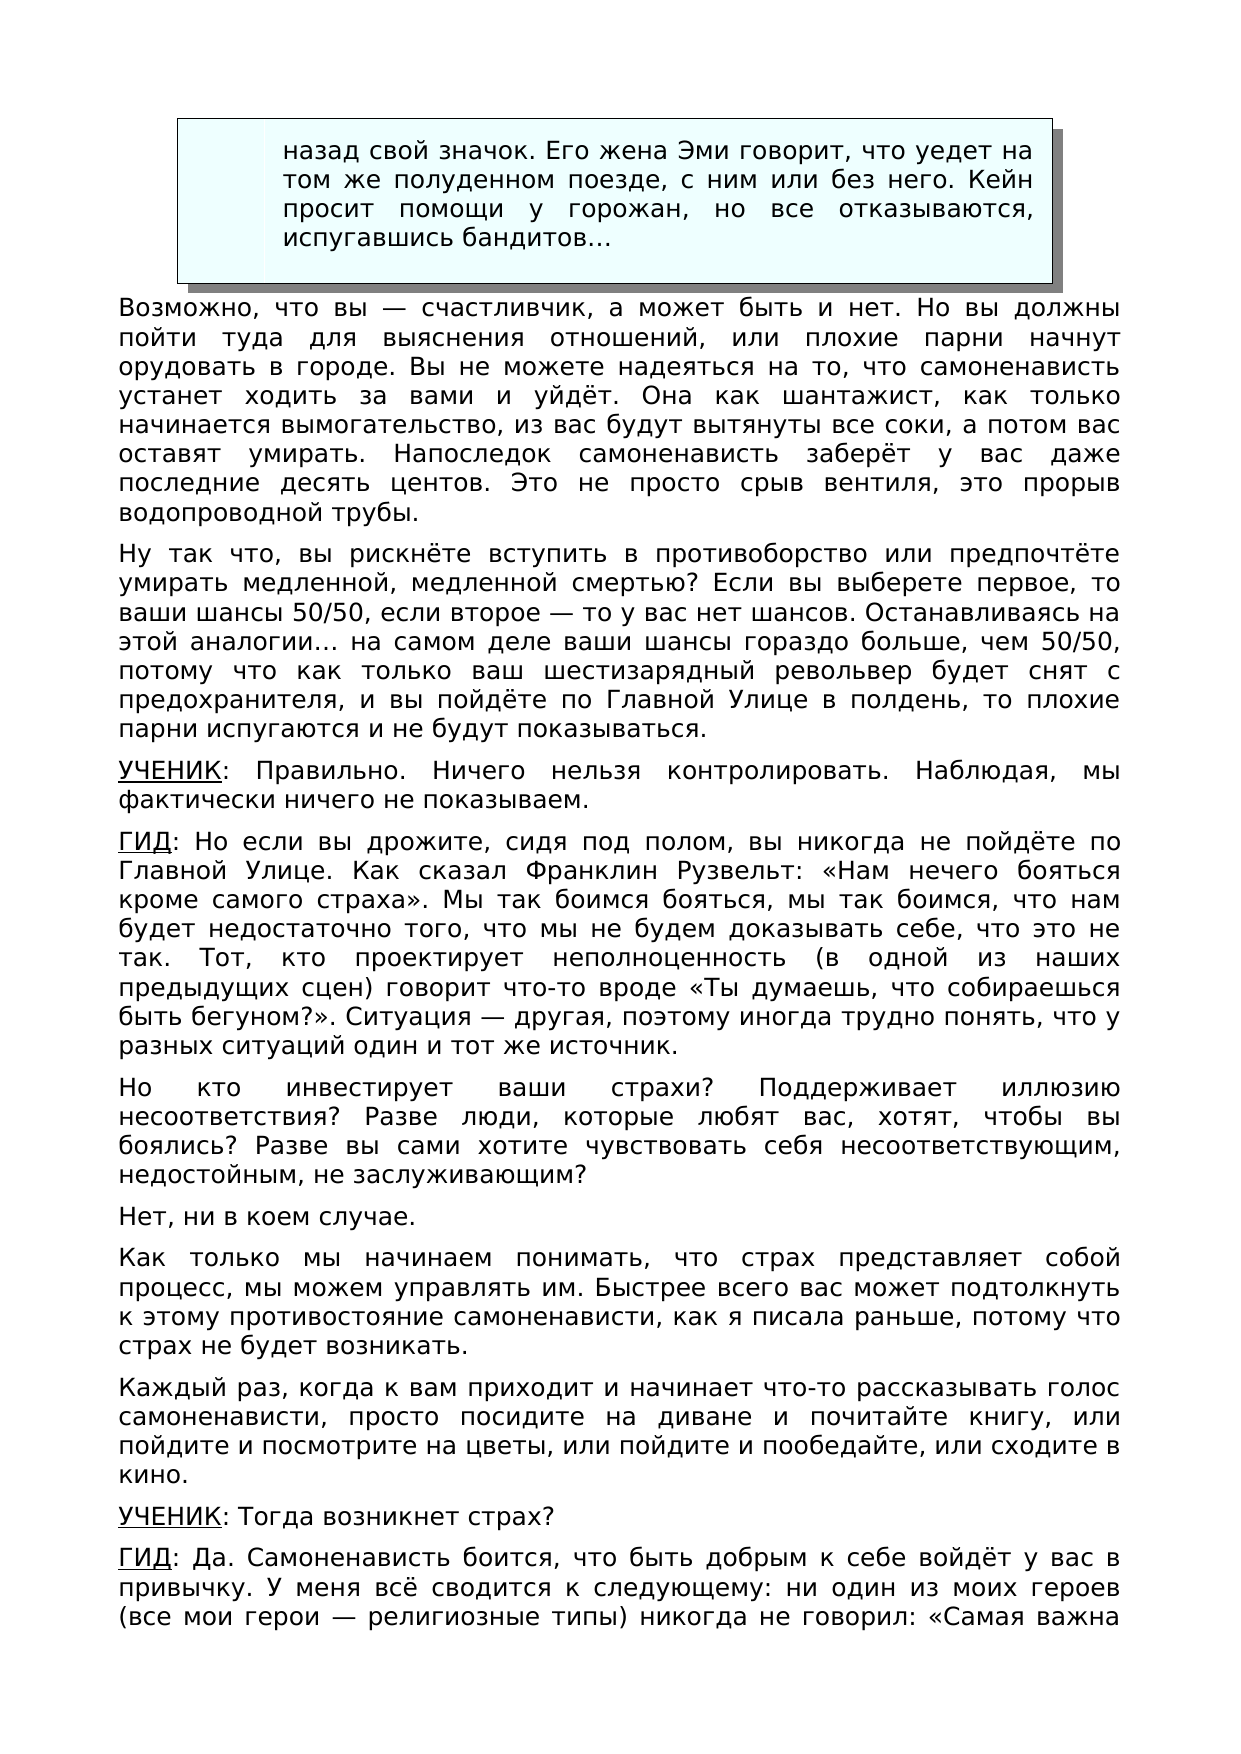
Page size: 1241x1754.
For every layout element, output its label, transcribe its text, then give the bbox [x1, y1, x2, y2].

text Возможно, что вы — счастливчик, а может быть и нет. Но вы должны пойти туда для выяснения отношений, или плохие парни начнут орудовать в городе. Вы не можете надеяться на то, что самоненависть устанет ходить за вами и уйдёт. Она как шантажист, как только начинается вымогательство, из вас будут вытянуты все соки, а потом вас оставят умирать. Напоследок самоненависть заберёт у вас даже последние десять центов. Это не просто срыв вентиля, это прорыв водопроводной трубы. [118, 293, 1122, 527]
text Как только мы начинаем понимать, что страх представляет собой процесс, мы можем управлять им. Быстрее всего вас может подтолкнуть к этому противостояние самоненависти, как я писала раньше, потому что страх не будет возникать. [118, 1243, 1122, 1360]
text Каждый раз, когда к вам приходит и начинает что-то рассказывать голос самоненависти, просто посидите на диване и почитайте книгу, или пойдите и посмотрите на цветы, или пойдите и пообедайте, или сходите в кино. [118, 1373, 1122, 1489]
text УЧЕНИК: Тогда возникнет страх? [118, 1502, 1122, 1531]
text ГИД: Да. Самоненависть боится, что быть добрым к себе войдёт у вас в привычку. У меня всё сводится к следующему: ни один из моих героев (все мои герои — религиозные типы) никогда не говорил: «Самая важна [118, 1543, 1122, 1631]
text Ну так что, вы рискнёте вступить в противоборство или предпочтёте умирать медленной, медленной смертью? Если вы выберете первое, то ваши шансы 50/50, если второе — то у вас нет шансов. Останавливаясь на этой аналогии… на самом деле ваши шансы гораздо больше, чем 50/50, потому что как только ваш шестизарядный револьвер будет снят с предохранителя, и вы пойдёте по Главной Улице в полдень, то плохие парни испугаются и не будут показываться. [118, 539, 1122, 743]
table_header назад свой значок. Его жена Эми говорит, что уедет на том же полуденном поезде, с ним или без него. Кейн просит помощи у горожан, но все отказываются, испугавшись бандитов… [265, 119, 1052, 283]
text Нет, ни в коем случае. [118, 1202, 1122, 1231]
text Но кто инвестирует ваши страхи? Поддерживает иллюзию несоответствия? Разве люди, которые любят вас, хотят, чтобы вы боялись? Разве вы сами хотите чувствовать себя несоответствующим, недостойным, не заслуживающим? [118, 1073, 1122, 1189]
text УЧЕНИК: Правильно. Ничего нельзя контролировать. Наблюдая, мы фактически ничего не показываем. [118, 756, 1122, 814]
table_header [178, 119, 264, 283]
text ГИД: Но если вы дрожите, сидя под полом, вы никогда не пойдёте по Главной Улице. Как сказал Франклин Рузвельт: «Нам нечего бояться кроме самого страха». Мы так боимся бояться, мы так боимся, что нам будет недостаточно того, что мы не будем доказывать себе, что это не так. Тот, кто проектирует неполноценность (в одной из наших предыдущих сцен) говорит что-то вроде «Ты думаешь, что собираешься быть бегуном?». Ситуация — другая, поэтому иногда трудно понять, что у разных ситуаций один и тот же источник. [118, 827, 1122, 1060]
